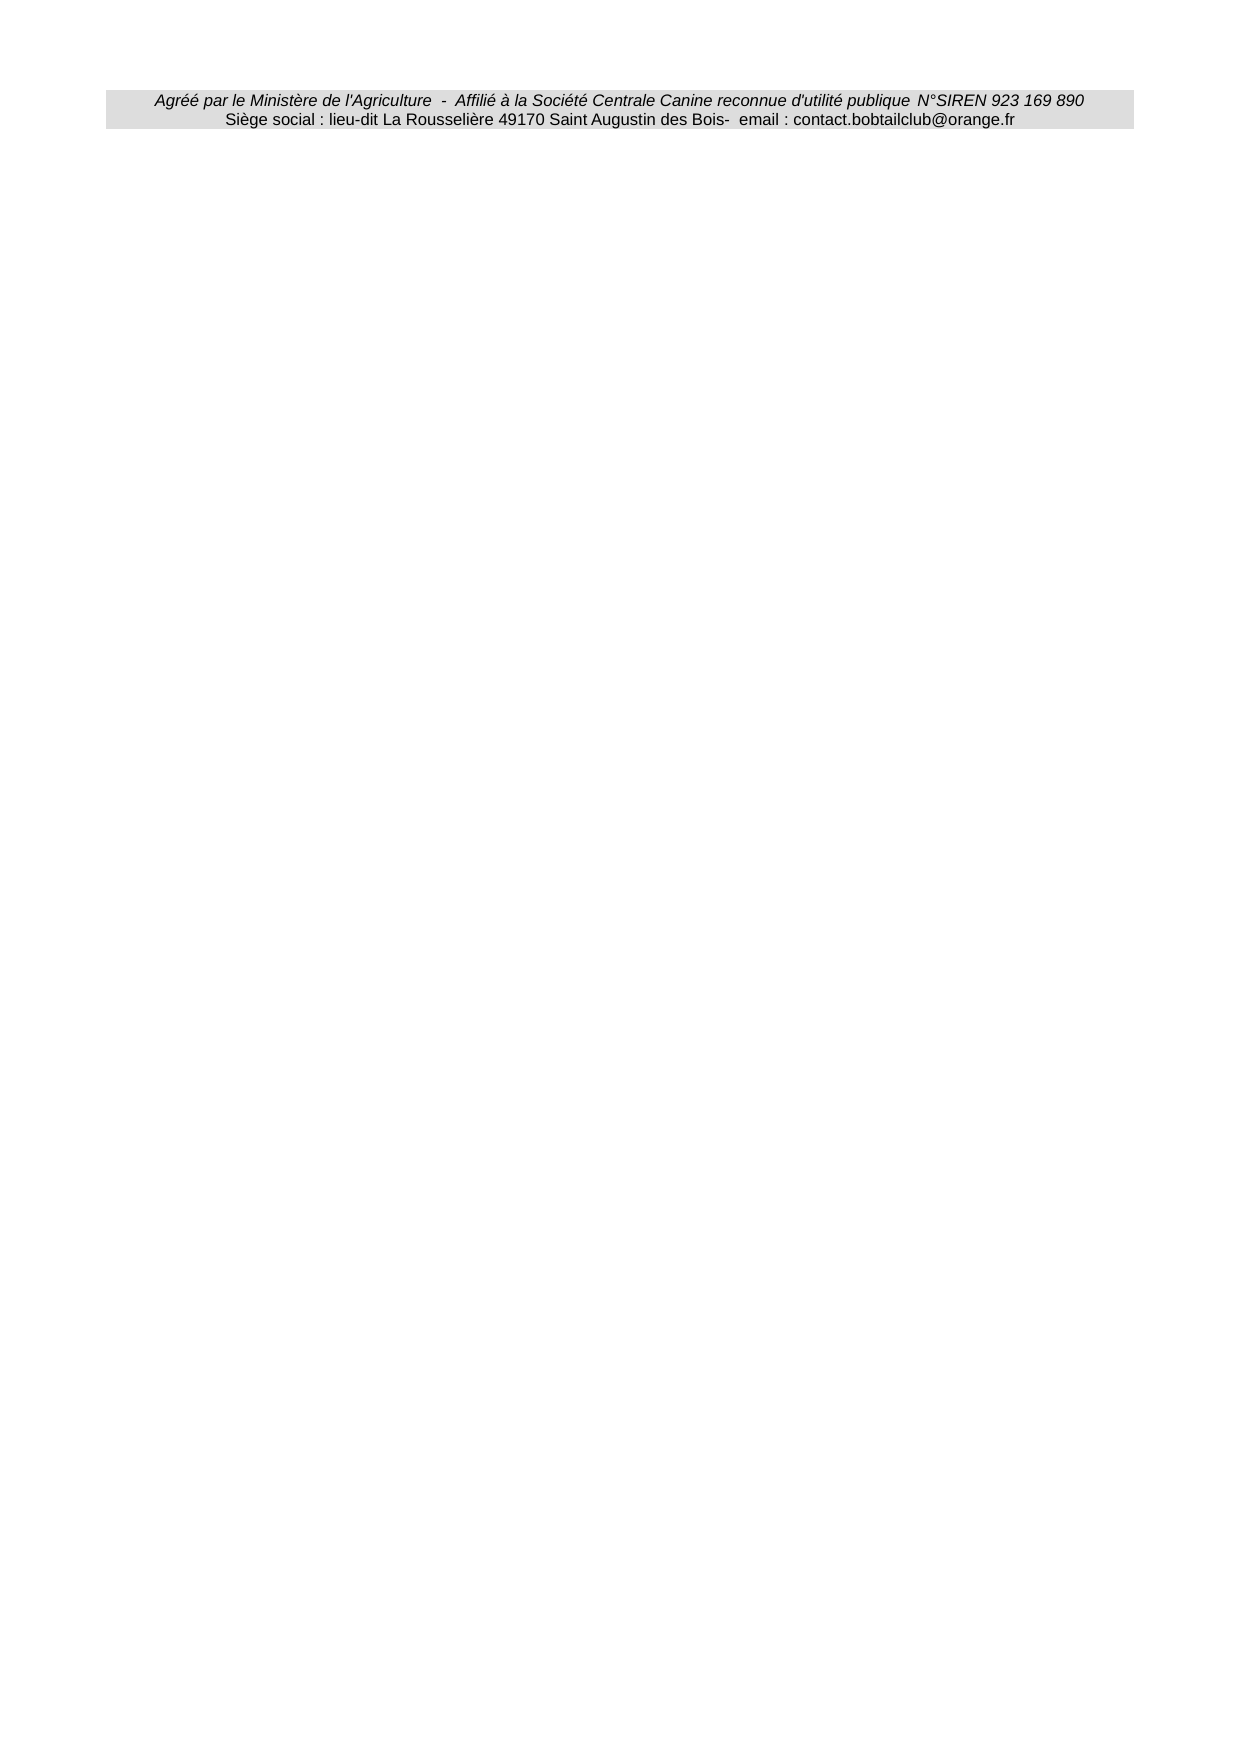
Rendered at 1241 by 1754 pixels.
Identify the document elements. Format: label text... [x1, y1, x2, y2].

text Agréé par le Ministère de l'Agriculture - Affilié à la Société Centrale Canine reconnue d'utilité publique N°SIREN 923 169 890 [106, 90, 1134, 109]
text Siège social : lieu-dit La Rousselière 49170 Saint Augustin des Bois- email : contact.bobtailclub@orange.fr [106, 109, 1134, 129]
